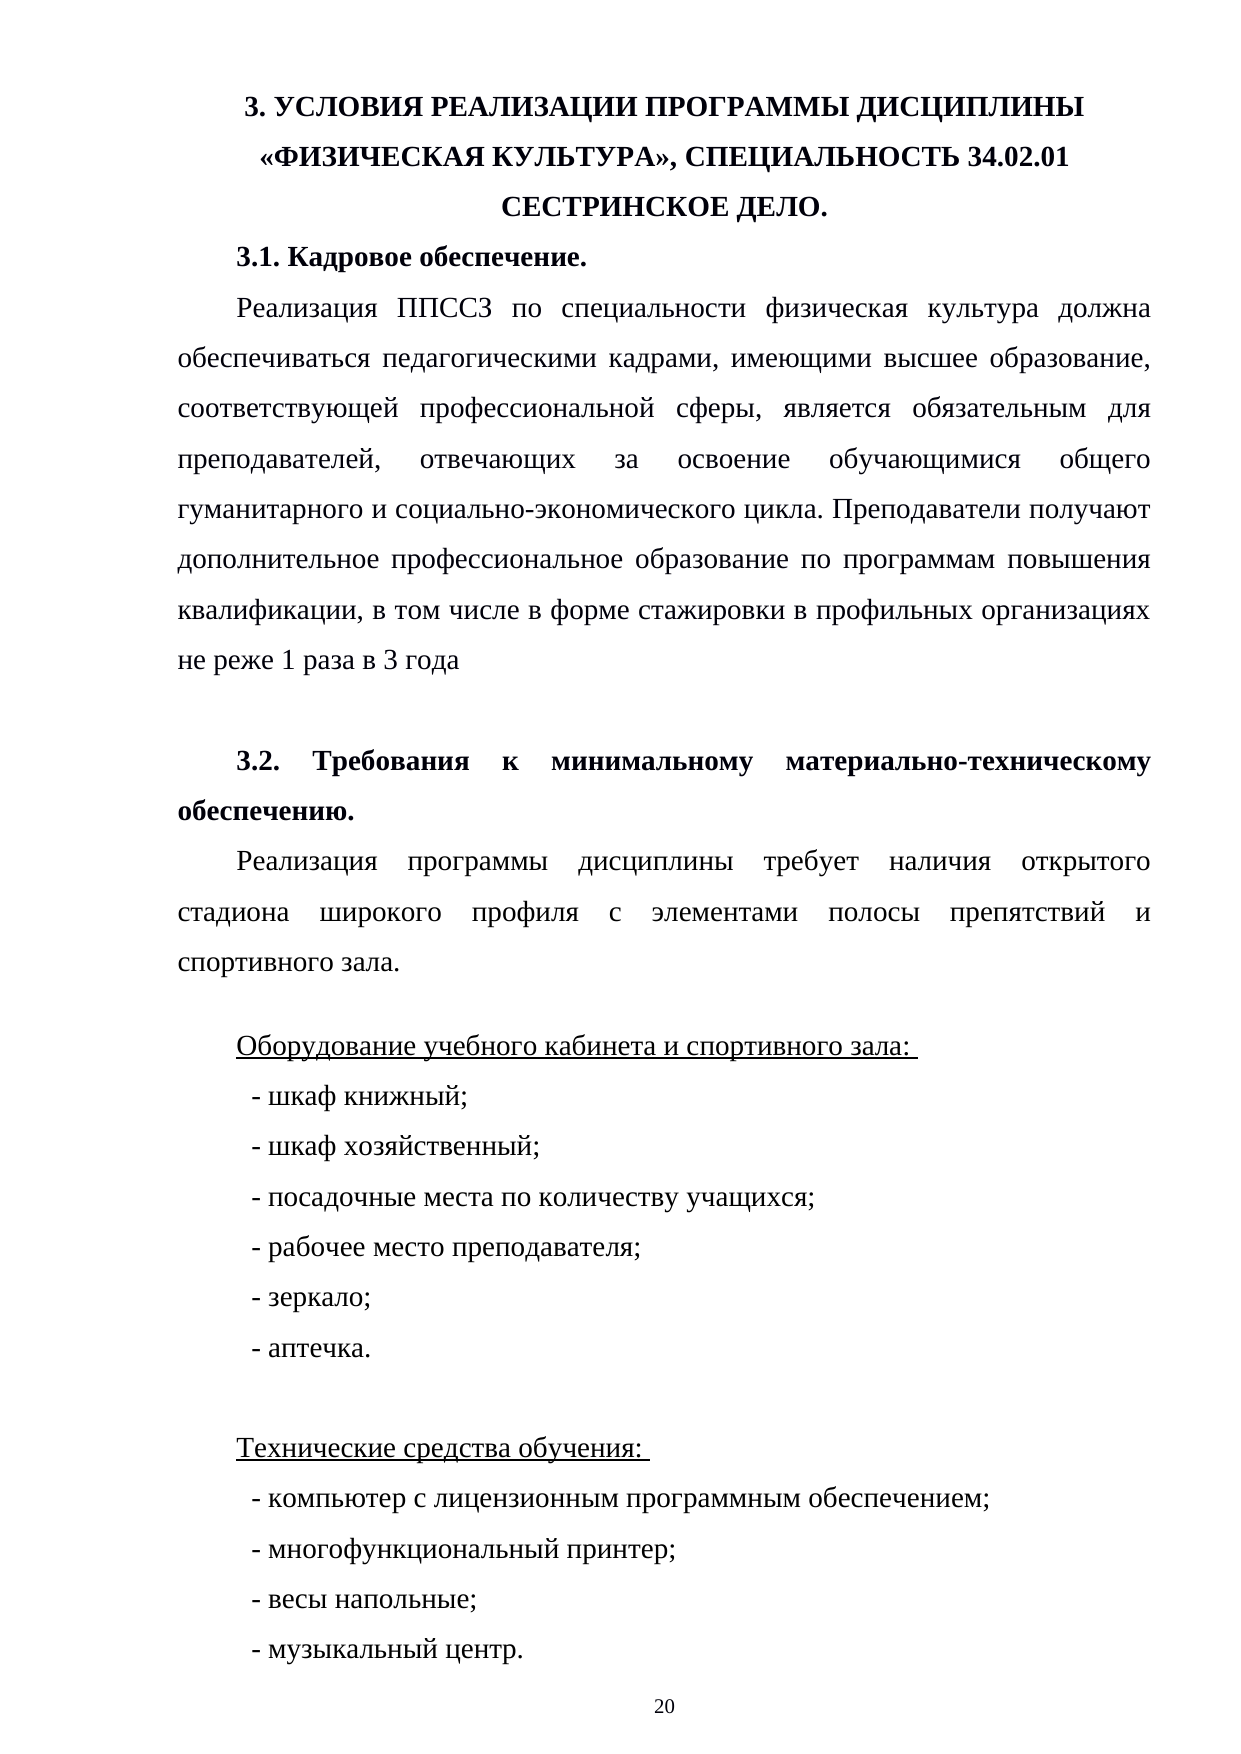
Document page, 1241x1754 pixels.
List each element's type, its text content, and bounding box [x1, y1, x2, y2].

text - шкаф хозяйственный; [251, 1128, 1152, 1162]
text - посадочные места по количеству учащихся; [251, 1179, 1152, 1212]
text - многофункциональный принтер; [251, 1531, 1152, 1564]
text Реализация программы дисциплины требует наличия открытого стадиона широкого профиля с элементами полосы препятствий и спортивного зала. [177, 843, 1152, 977]
text - весы напольные; [251, 1581, 1152, 1615]
text - зеркало; [251, 1279, 1152, 1313]
text Оборудование учебного кабинета и спортивного зала: [177, 1028, 1152, 1061]
text 3.1. Кадровое обеспечение. [177, 239, 1152, 273]
text 3. УСЛОВИЯ РЕАЛИЗАЦИИ ПРОГРАММЫ ДИСЦИПЛИНЫ «ФИЗИЧЕСКАЯ КУЛЬТУРА», СПЕЦИАЛЬНОСТЬ 34.02.01 СЕСТРИНСКОЕ ДЕЛО. [177, 89, 1152, 223]
text - шкаф книжный; [251, 1078, 1152, 1112]
text 3.2. Требования к минимальному материально-техническому обеспечению. [177, 743, 1152, 827]
text Технические средства обучения: [177, 1430, 1152, 1464]
text - аптечка. [251, 1330, 1152, 1363]
text Реализация ППССЗ по специальности физическая культура должна обеспечиваться педагогическими кадрами, имеющими высшее образование, соответствующей профессиональной сферы, является обязательным для преподавателей, отвечающих за освоение обучающимися общего гуманитарного и социально-экономического цикла. Преподаватели получают дополнительное профессиональное образование по программам повышения квалификации, в том числе в форме стажировки в профильных организациях не реже 1 раза в 3 года [177, 290, 1152, 676]
text - музыкальный центр. [251, 1632, 1152, 1665]
text - компьютер с лицензионным программным обеспечением; [251, 1481, 1152, 1514]
text - рабочее место преподавателя; [251, 1229, 1152, 1263]
